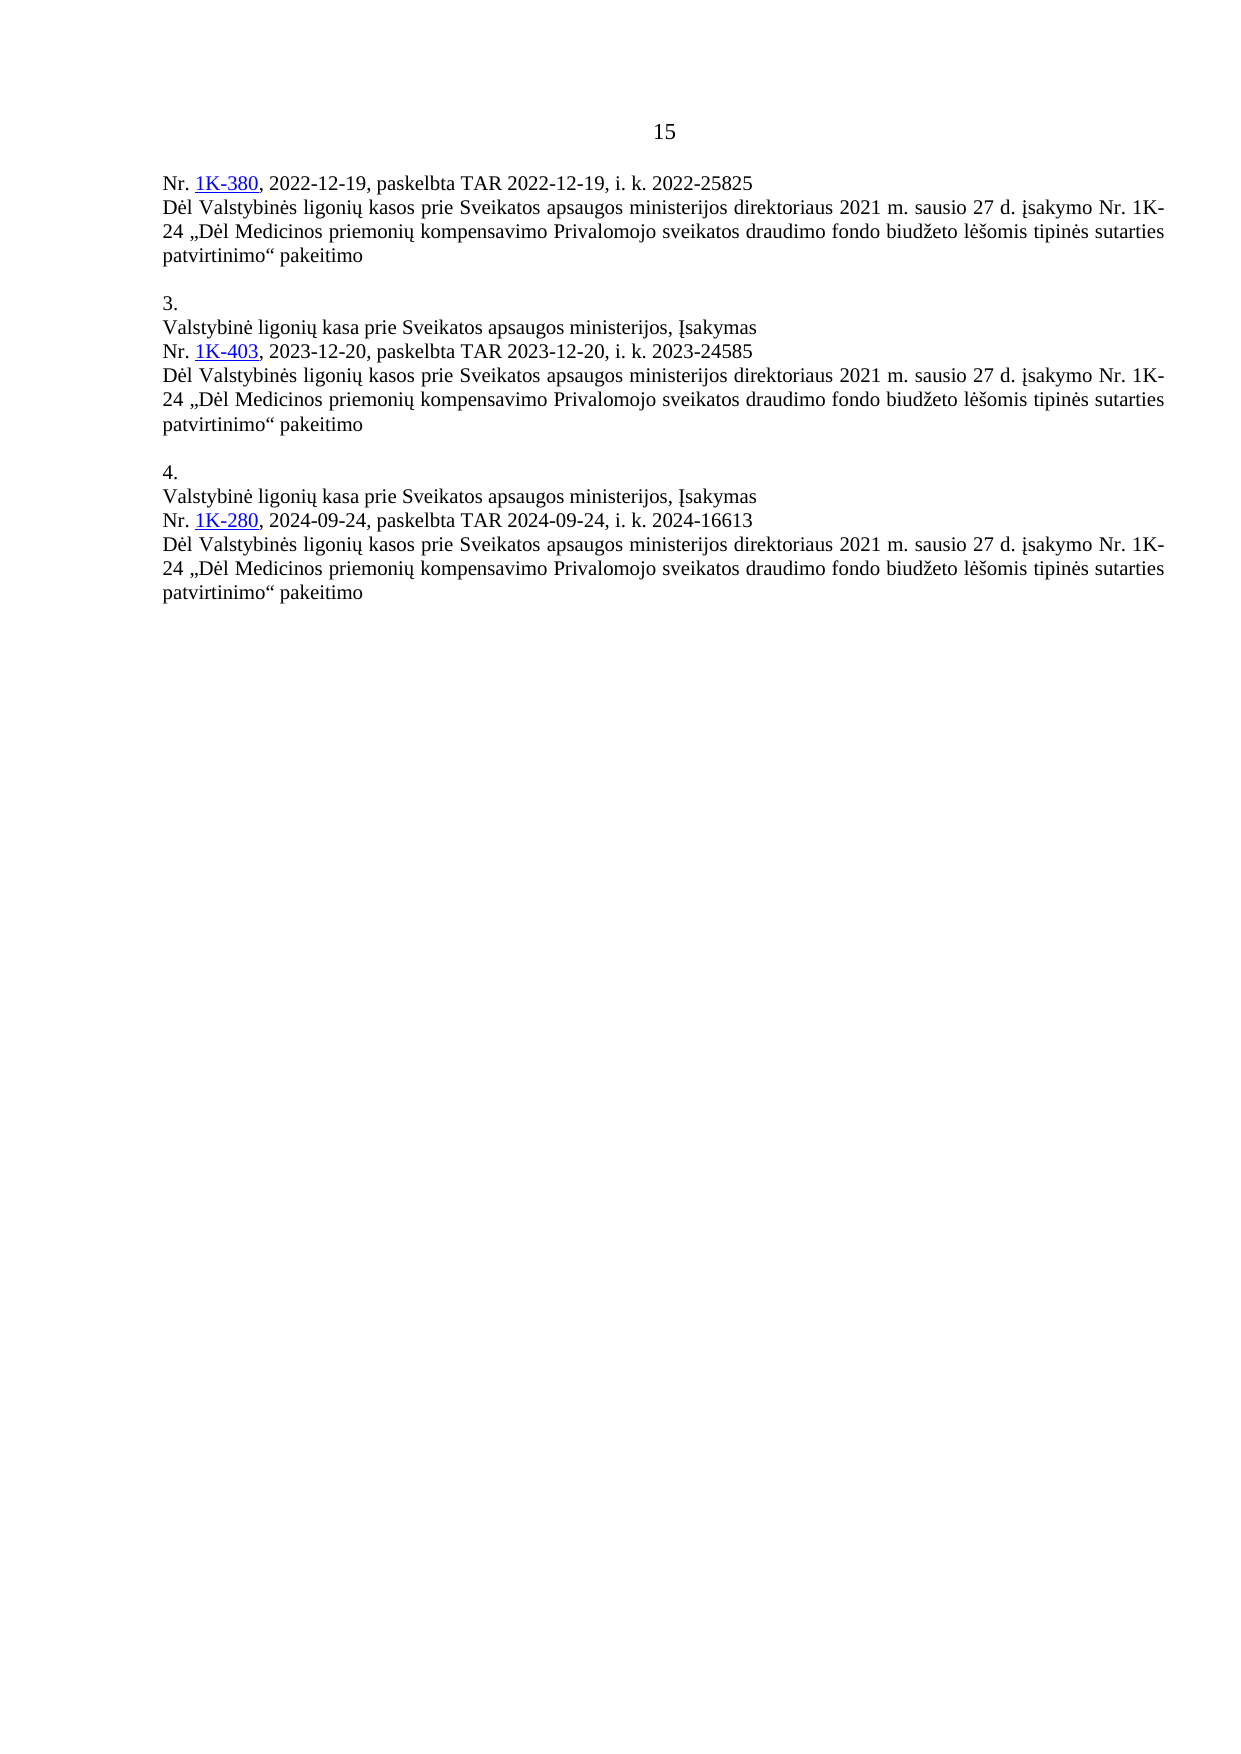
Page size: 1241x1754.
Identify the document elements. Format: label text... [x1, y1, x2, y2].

text Nr. 1K-280, 2024-09-24, paskelbta TAR 2024-09-24, i. k. 2024-16613 [162, 508, 1166, 532]
text Nr. 1K-403, 2023-12-20, paskelbta TAR 2023-12-20, i. k. 2023-24585 [162, 339, 1166, 363]
text Valstybinė ligonių kasa prie Sveikatos apsaugos ministerijos, Įsakymas [162, 484, 1166, 508]
text Dėl Valstybinės ligonių kasos prie Sveikatos apsaugos ministerijos direktoriaus 2021 m. sausio 27 d. įsakymo Nr. 1K-24 „Dėl Medicinos priemonių kompensavimo Privalomojo sveikatos draudimo fondo biudžeto lėšomis tipinės sutarties patvirtinimo“ pakeitimo [162, 532, 1166, 604]
text 3. [162, 291, 1166, 315]
text Nr. 1K-380, 2022-12-19, paskelbta TAR 2022-12-19, i. k. 2022-25825 [162, 171, 1166, 195]
text Valstybinė ligonių kasa prie Sveikatos apsaugos ministerijos, Įsakymas [162, 315, 1166, 339]
text Dėl Valstybinės ligonių kasos prie Sveikatos apsaugos ministerijos direktoriaus 2021 m. sausio 27 d. įsakymo Nr. 1K-24 „Dėl Medicinos priemonių kompensavimo Privalomojo sveikatos draudimo fondo biudžeto lėšomis tipinės sutarties patvirtinimo“ pakeitimo [162, 195, 1166, 267]
text Dėl Valstybinės ligonių kasos prie Sveikatos apsaugos ministerijos direktoriaus 2021 m. sausio 27 d. įsakymo Nr. 1K-24 „Dėl Medicinos priemonių kompensavimo Privalomojo sveikatos draudimo fondo biudžeto lėšomis tipinės sutarties patvirtinimo“ pakeitimo [162, 363, 1166, 436]
text 4. [162, 459, 1166, 484]
